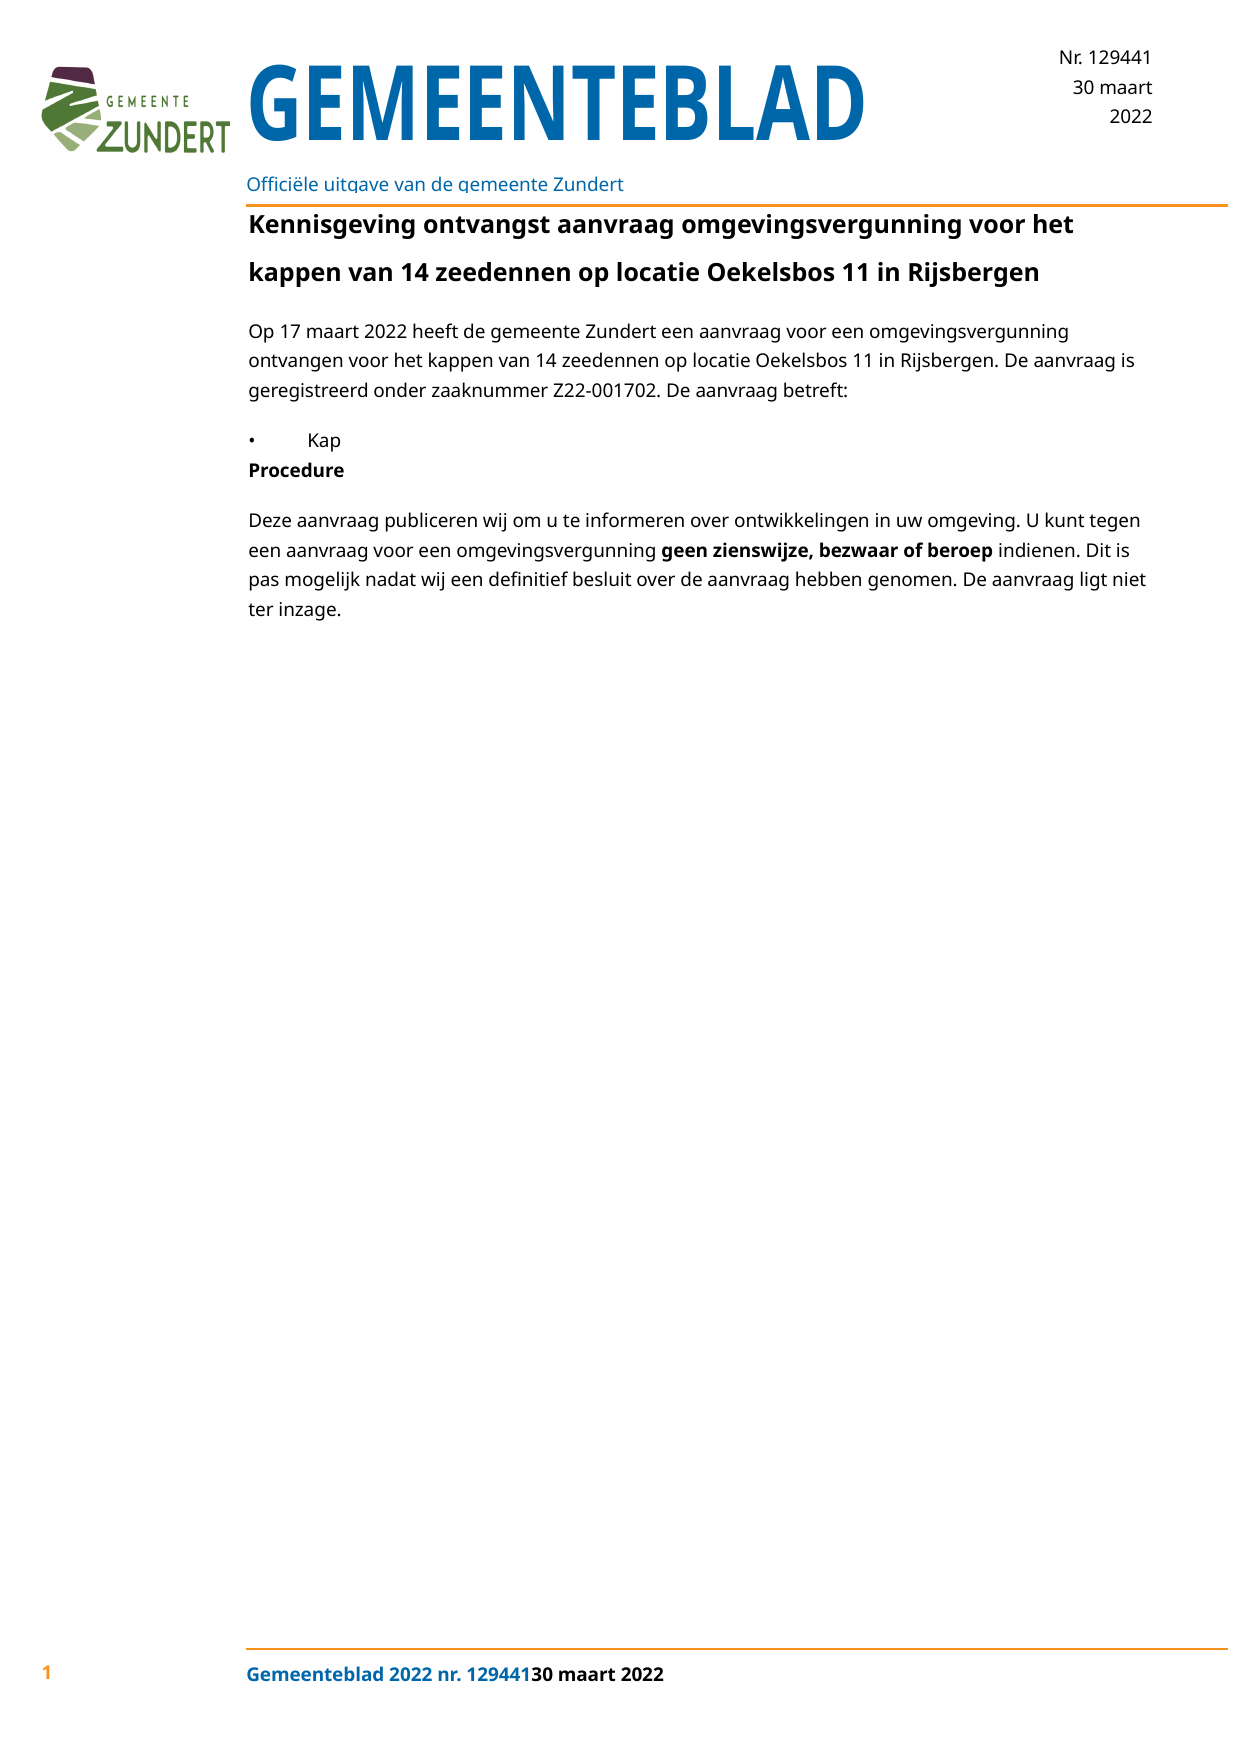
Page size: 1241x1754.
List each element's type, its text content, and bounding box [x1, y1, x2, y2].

text Kennisgeving ontvangst aanvraag omgevingsvergunning voor het kappen van 14 zeedennen op locatie Oekelsbos 11 in Rijsbergen [248, 207, 1152, 288]
list Kap [248, 427, 1152, 453]
text Deze aanvraag publiceren wij om u te informeren over ontwikkelingen in uw omgeving. U kunt tegen een aanvraag voor een omgevingsvergunning geen zienswijze, bezwaar of beroep indienen. Dit is pas mogelijk nadat wij een definitief besluit over de aanvraag hebben genomen. De aanvraag ligt niet ter inzage. [248, 507, 1152, 622]
picture [41, 47, 231, 172]
text Procedure [248, 457, 1152, 483]
text Op 17 maart 2022 heeft de gemeente Zundert een aanvraag voor een omgevingsvergunning ontvangen voor het kappen van 14 zeedennen op locatie Oekelsbos 11 in Rijsbergen. De aanvraag is geregistreerd onder zaaknummer Z22-001702. De aanvraag betreft: [248, 318, 1152, 403]
